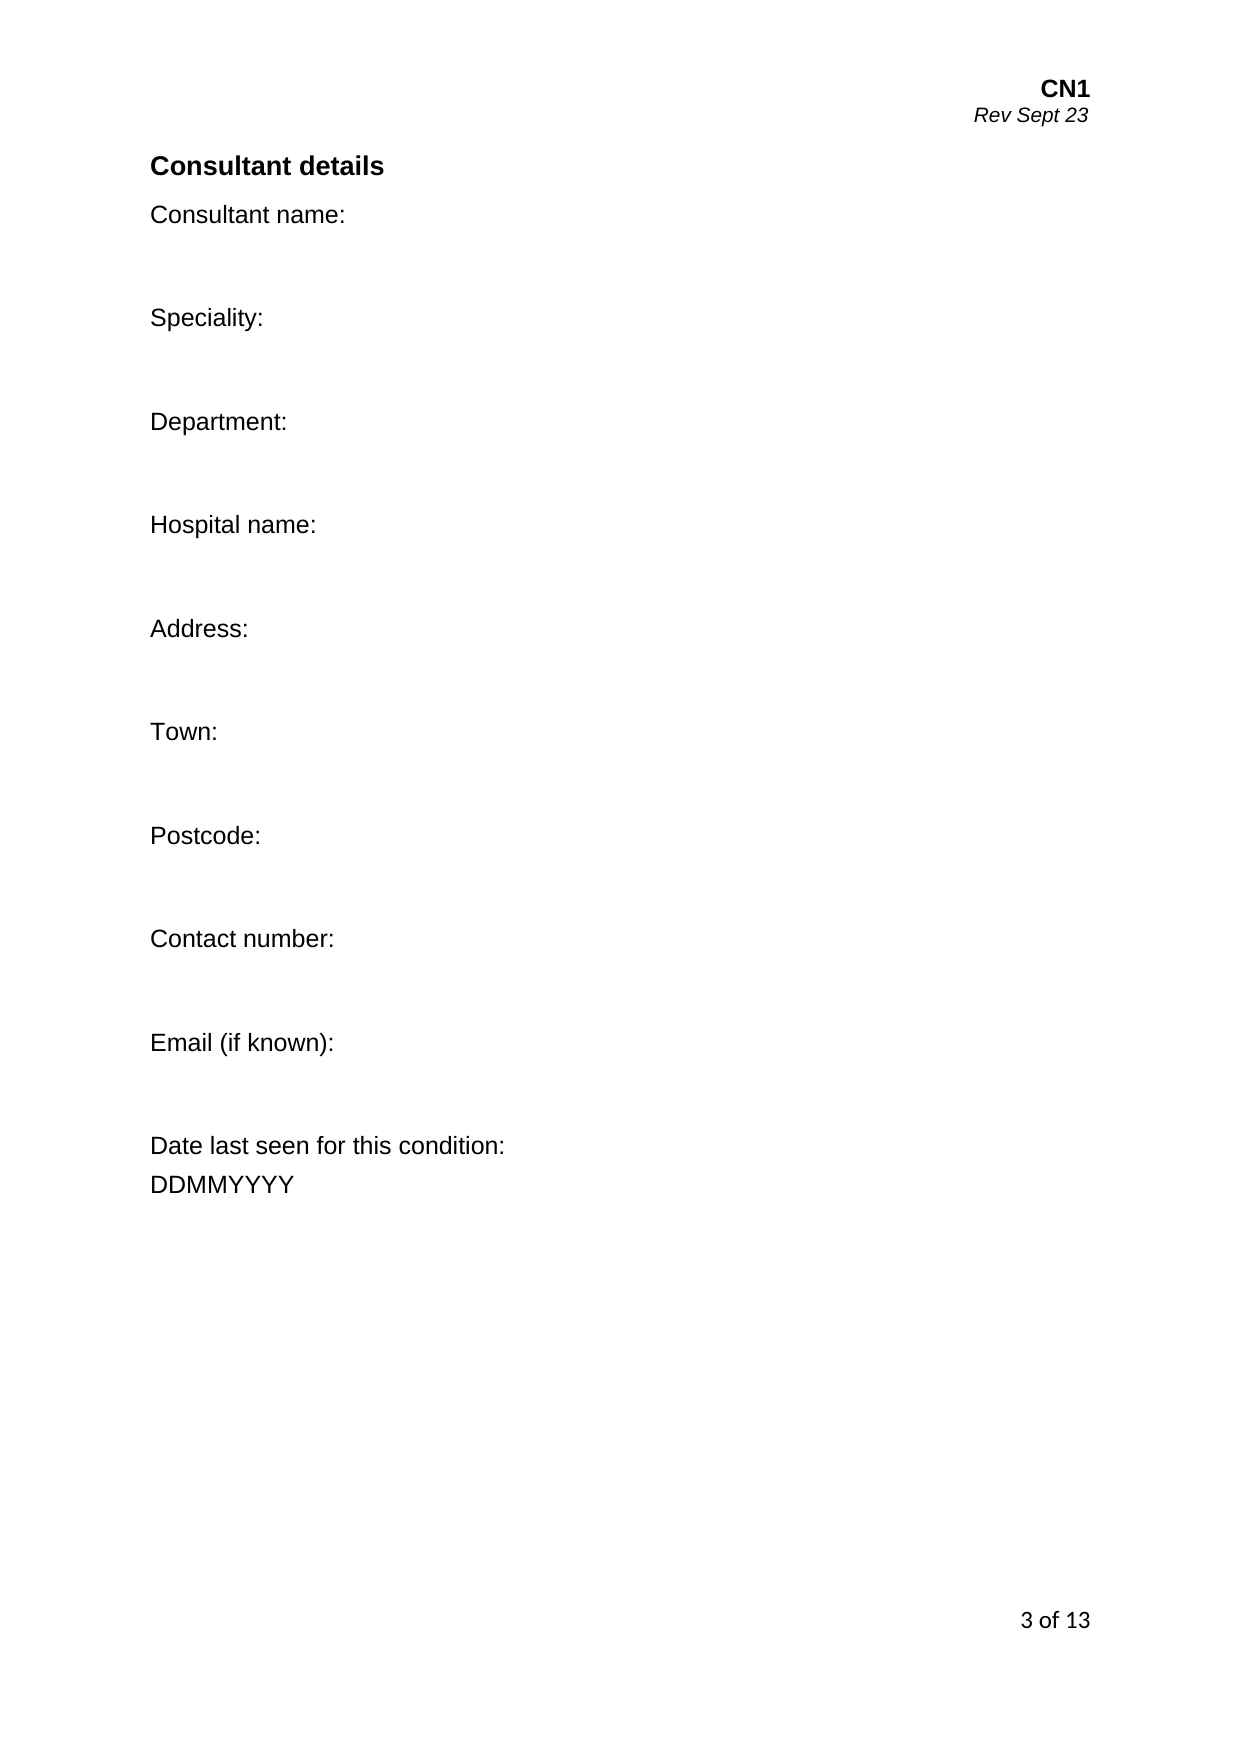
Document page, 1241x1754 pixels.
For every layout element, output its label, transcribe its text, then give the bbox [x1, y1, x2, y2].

text Address: [150, 614, 1090, 642]
text Consultant details [150, 150, 1090, 181]
text Postcode: [150, 821, 1090, 849]
text Hospital name: [150, 510, 1090, 539]
text Consultant name: [150, 200, 1090, 229]
text Date last seen for this condition: [150, 1131, 1090, 1160]
text Contact number: [150, 924, 1090, 953]
text DDMMYYYY [150, 1170, 1090, 1199]
text Email (if known): [150, 1027, 1090, 1056]
text Town: [150, 717, 1090, 746]
text Department: [150, 407, 1090, 436]
text Speciality: [150, 303, 1090, 332]
